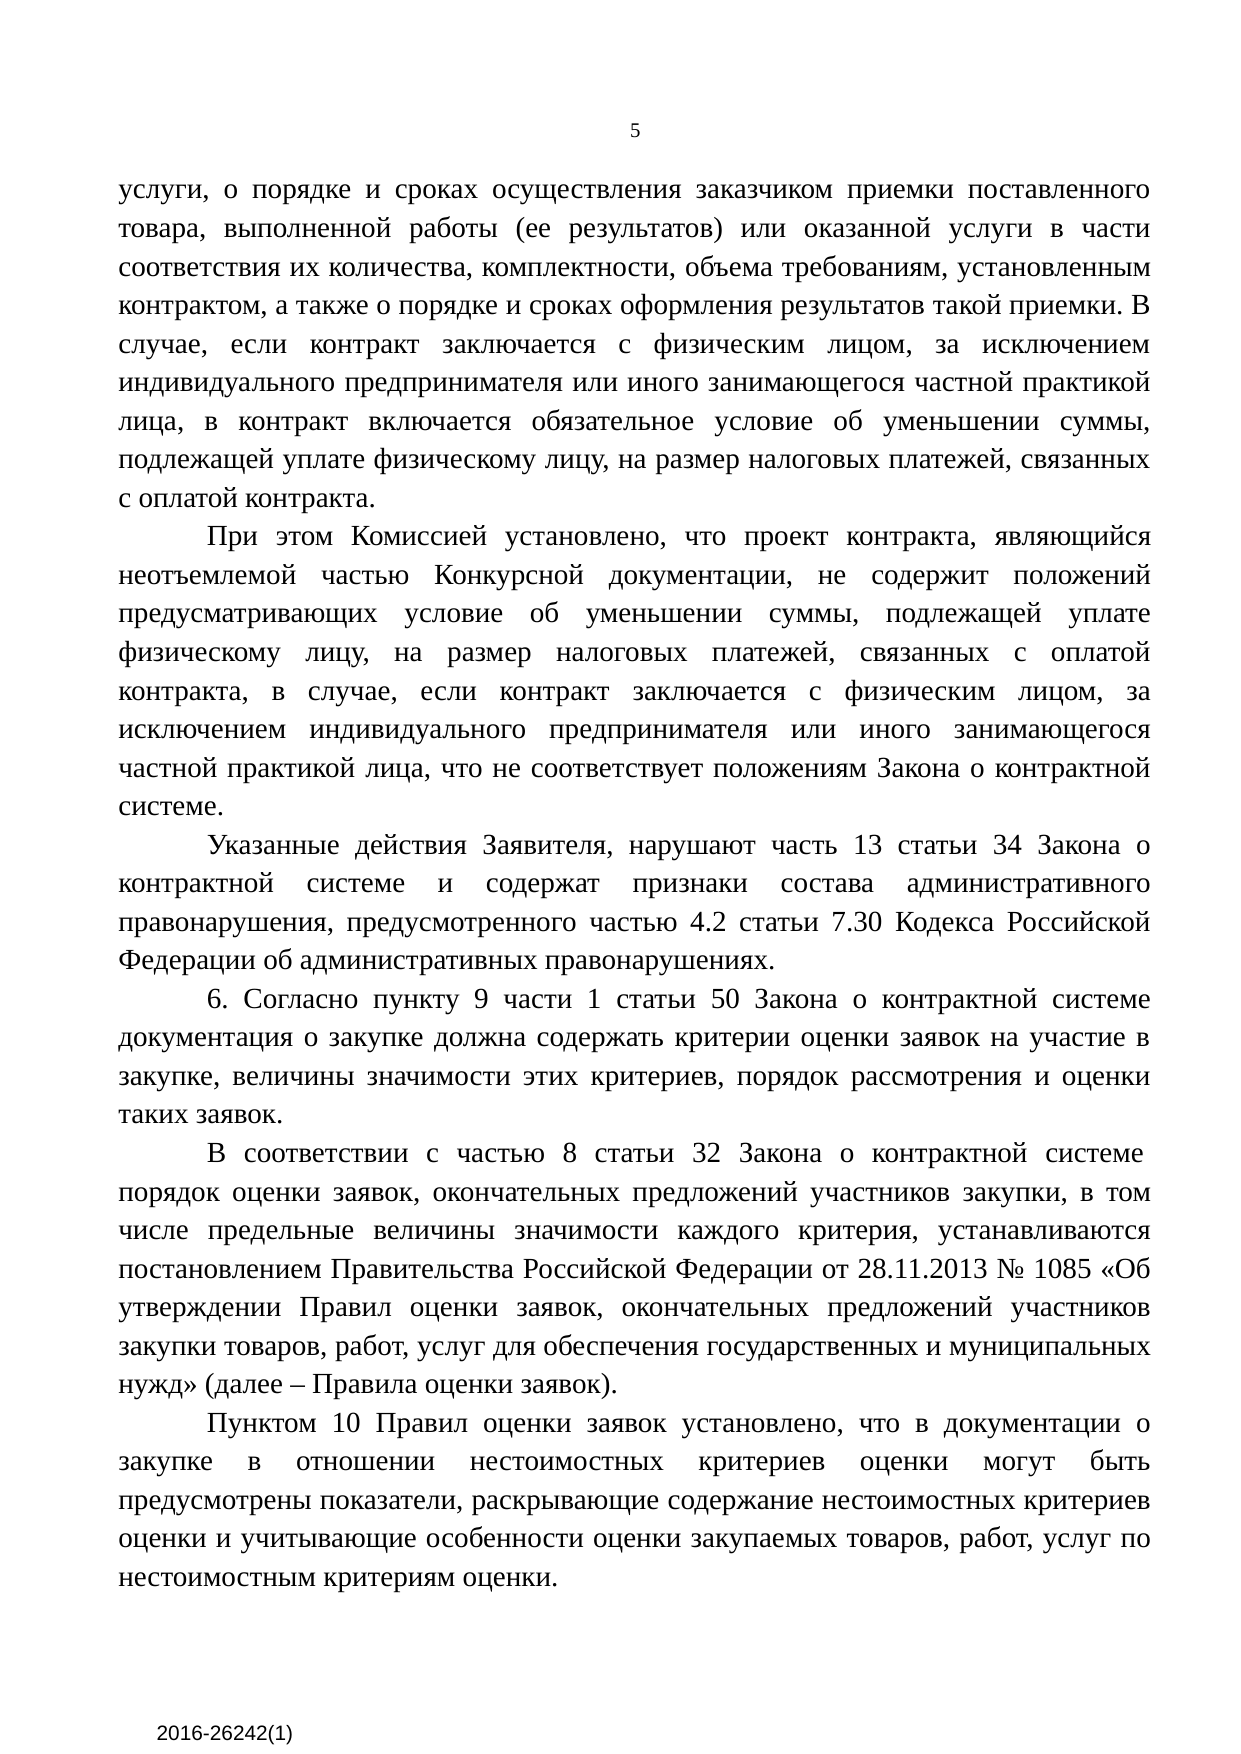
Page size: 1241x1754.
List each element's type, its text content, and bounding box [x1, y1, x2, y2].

text Указанные действия Заявителя, нарушают часть 13 статьи 34 Закона о контрактной системе и содержат признаки состава административного правонарушения, предусмотренного частью 4.2 статьи 7.30 Кодекса Российской Федерации об административных правонарушениях. [118, 827, 1152, 976]
text В соответствии с частью 8 статьи 32 Закона о контрактной системе порядок оценки заявок, окончательных предложений участников закупки, в том числе предельные величины значимости каждого критерия, устанавливаются постановлением Правительства Российской Федерации от 28.11.2013 № 1085 «Об утверждении Правил оценки заявок, окончательных предложений участников закупки товаров, работ, услуг для обеспечения государственных и муниципальных нужд» (далее – Правила оценки заявок). [118, 1135, 1152, 1400]
text 6. Согласно пункту 9 части 1 статьи 50 Закона о контрактной системе документация о закупке должна содержать критерии оценки заявок на участие в закупке, величины значимости этих критериев, порядок рассмотрения и оценки таких заявок. [118, 981, 1152, 1130]
text Пунктом 10 Правил оценки заявок установлено, что в документации о закупке в отношении нестоимостных критериев оценки могут быть предусмотрены показатели, раскрывающие содержание нестоимостных критериев оценки и учитывающие особенности оценки закупаемых товаров, работ, услуг по нестоимостным критериям оценки. [118, 1405, 1152, 1593]
text услуги, о порядке и сроках осуществления заказчиком приемки поставленного товара, выполненной работы (ее результатов) или оказанной услуги в части соответствия их количества, комплектности, объема требованиям, установленным контрактом, а также о порядке и сроках оформления результатов такой приемки. В случае, если контракт заключается с физическим лицом, за исключением индивидуального предпринимателя или иного занимающегося частной практикой лица, в контракт включается обязательное условие об уменьшении суммы, подлежащей уплате физическому лицу, на размер налоговых платежей, связанных с оплатой контракта. [118, 172, 1152, 513]
text При этом Комиссией установлено, что проект контракта, являющийся неотъемлемой частью Конкурсной документации, не содержит положений предусматривающих условие об уменьшении суммы, подлежащей уплате физическому лицу, на размер налоговых платежей, связанных с оплатой контракта, в случае, если контракт заключается с физическим лицом, за исключением индивидуального предпринимателя или иного занимающегося частной практикой лица, что не соответствует положениям Закона о контрактной системе. [118, 518, 1152, 822]
